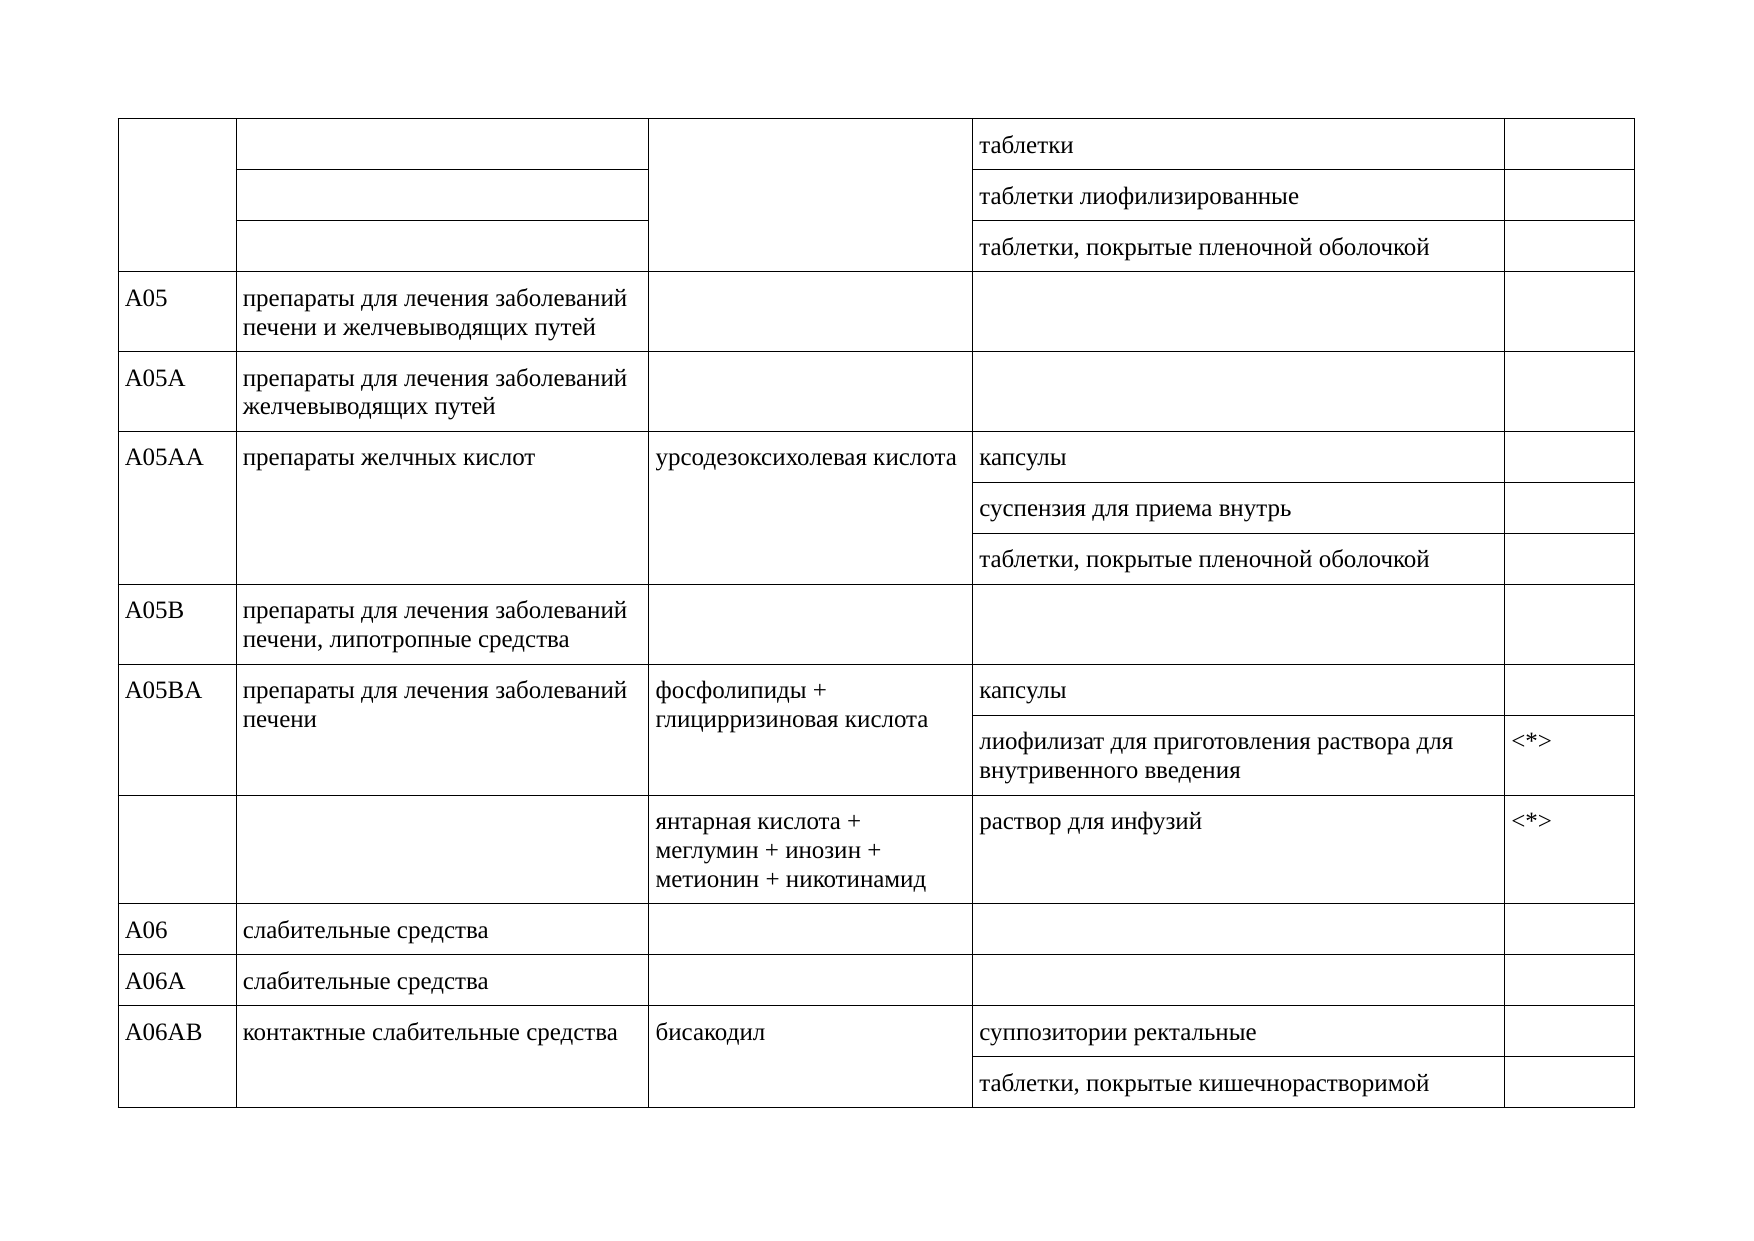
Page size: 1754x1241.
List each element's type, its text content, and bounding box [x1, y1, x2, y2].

table_cell таблетки, покрытые пленочной оболочкой [973, 534, 1504, 584]
table_cell суспензия для приема внутрь [973, 483, 1504, 533]
table_cell капсулы [973, 432, 1504, 482]
table_cell [1505, 483, 1634, 533]
table_cell A06A [119, 955, 236, 1005]
table_cell янтарная кислота + меглумин + инозин + метионин + никотинамид [649, 796, 972, 903]
table_cell [1505, 272, 1634, 351]
table_cell [649, 904, 972, 954]
table_cell [1505, 904, 1634, 954]
table_cell препараты для лечения заболеваний печени [237, 665, 648, 794]
table_cell [973, 272, 1504, 351]
table_cell контактные слабительные средства [237, 1006, 648, 1107]
table_cell [649, 272, 972, 351]
table_cell капсулы [973, 665, 1504, 715]
table_cell суппозитории ректальные [973, 1006, 1504, 1056]
table_cell препараты для лечения заболеваний печени и желчевыводящих путей [237, 272, 648, 351]
table_cell лиофилизат для приготовления раствора для внутривенного введения [973, 716, 1504, 794]
table_cell таблетки [973, 119, 1504, 169]
table_cell [1505, 221, 1634, 271]
table_cell [1505, 352, 1634, 431]
table_cell [237, 796, 648, 903]
table_cell препараты для лечения заболеваний печени, липотропные средства [237, 585, 648, 664]
table_cell A06AB [119, 1006, 236, 1107]
table_cell <*> [1505, 716, 1634, 794]
table_cell [649, 119, 972, 271]
table_cell [237, 119, 648, 169]
table_cell фосфолипиды + глицирризиновая кислота [649, 665, 972, 794]
table_cell [1505, 534, 1634, 584]
table_cell <*> [1505, 796, 1634, 903]
table_cell раствор для инфузий [973, 796, 1504, 903]
table_cell таблетки лиофилизированные [973, 170, 1504, 220]
table_cell [649, 352, 972, 431]
table_cell [237, 221, 648, 271]
table_cell [1505, 432, 1634, 482]
table_cell [1505, 665, 1634, 715]
table_cell [649, 585, 972, 664]
table_cell A05AA [119, 432, 236, 584]
table_cell [1505, 1057, 1634, 1107]
table_cell A06 [119, 904, 236, 954]
table_cell A05BA [119, 665, 236, 794]
table_cell [973, 585, 1504, 664]
table_cell A05A [119, 352, 236, 431]
table_cell [119, 796, 236, 903]
table_cell [119, 119, 236, 271]
table_cell слабительные средства [237, 904, 648, 954]
table_cell таблетки, покрытые кишечнорастворимой [973, 1057, 1504, 1107]
table_cell [237, 170, 648, 220]
table_cell препараты желчных кислот [237, 432, 648, 584]
table_cell урсодезоксихолевая кислота [649, 432, 972, 584]
table_cell [1505, 585, 1634, 664]
table_cell [1505, 170, 1634, 220]
table_cell [973, 352, 1504, 431]
table_cell [649, 955, 972, 1005]
table_cell препараты для лечения заболеваний желчевыводящих путей [237, 352, 648, 431]
table_cell A05B [119, 585, 236, 664]
table_cell [973, 955, 1504, 1005]
table_cell таблетки, покрытые пленочной оболочкой [973, 221, 1504, 271]
table_cell бисакодил [649, 1006, 972, 1107]
table_cell [973, 904, 1504, 954]
table_cell [1505, 955, 1634, 1005]
table_cell слабительные средства [237, 955, 648, 1005]
table_cell A05 [119, 272, 236, 351]
table_cell [1505, 1006, 1634, 1056]
table_cell [1505, 119, 1634, 169]
